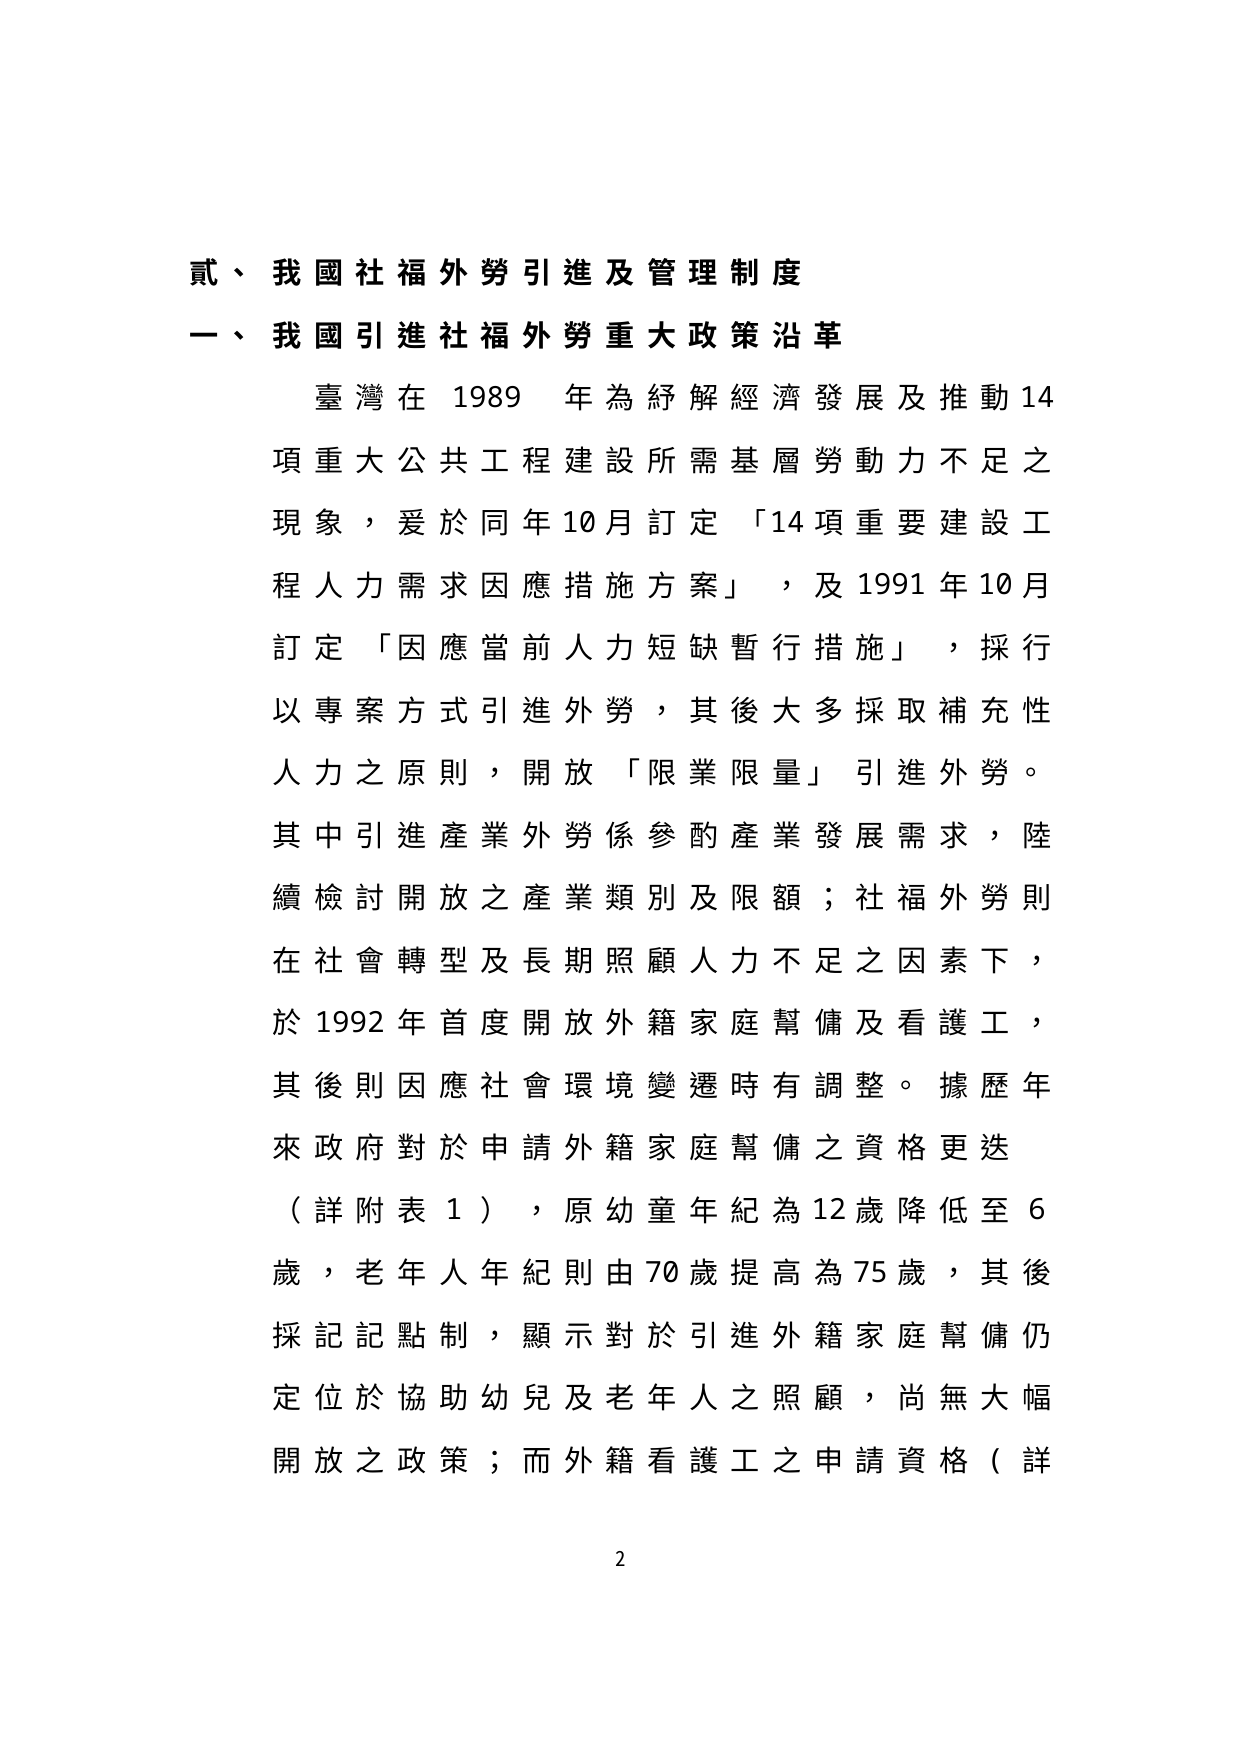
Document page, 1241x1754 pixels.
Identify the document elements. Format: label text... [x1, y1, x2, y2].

text 一、我國引進社福外勞重大政策沿革 [183, 292, 1058, 354]
text 貳、我國社福外勞引進及管理制度 [183, 229, 1058, 292]
text 臺灣在1989 年為紓解經濟發展及推動14項重大公共工程建設所需基層勞動力不足之現象，爰於同年10月訂定「14項重要建設工程人力需求因應措施方案」，及1991年10月訂定「因應當前人力短缺暫行措施」，採行以專案方式引進外勞，其後大多採取補充性人力之原則，開放「限業限量」引進外勞。其中引進產業外勞係參酌產業發展需求，陸續檢討開放之產業類別及限額；社福外勞則在社會轉型及長期照顧人力不足之因素下，於1992年首度開放外籍家庭幫傭及看護工，其後則因應社會環境變遷時有調整。據歷年來政府對於申請外籍家庭幫傭之資格更迭（詳附表1），原幼童年紀為12歲降低至6歲，老年人年紀則由70歲提高為75歲，其後採記記點制，顯示對於引進外籍家庭幫傭仍定位於協助幼兒及老年人之照顧，尚無大幅開放之政策；而外籍看護工之申請資格(詳 [242, 354, 1058, 1479]
